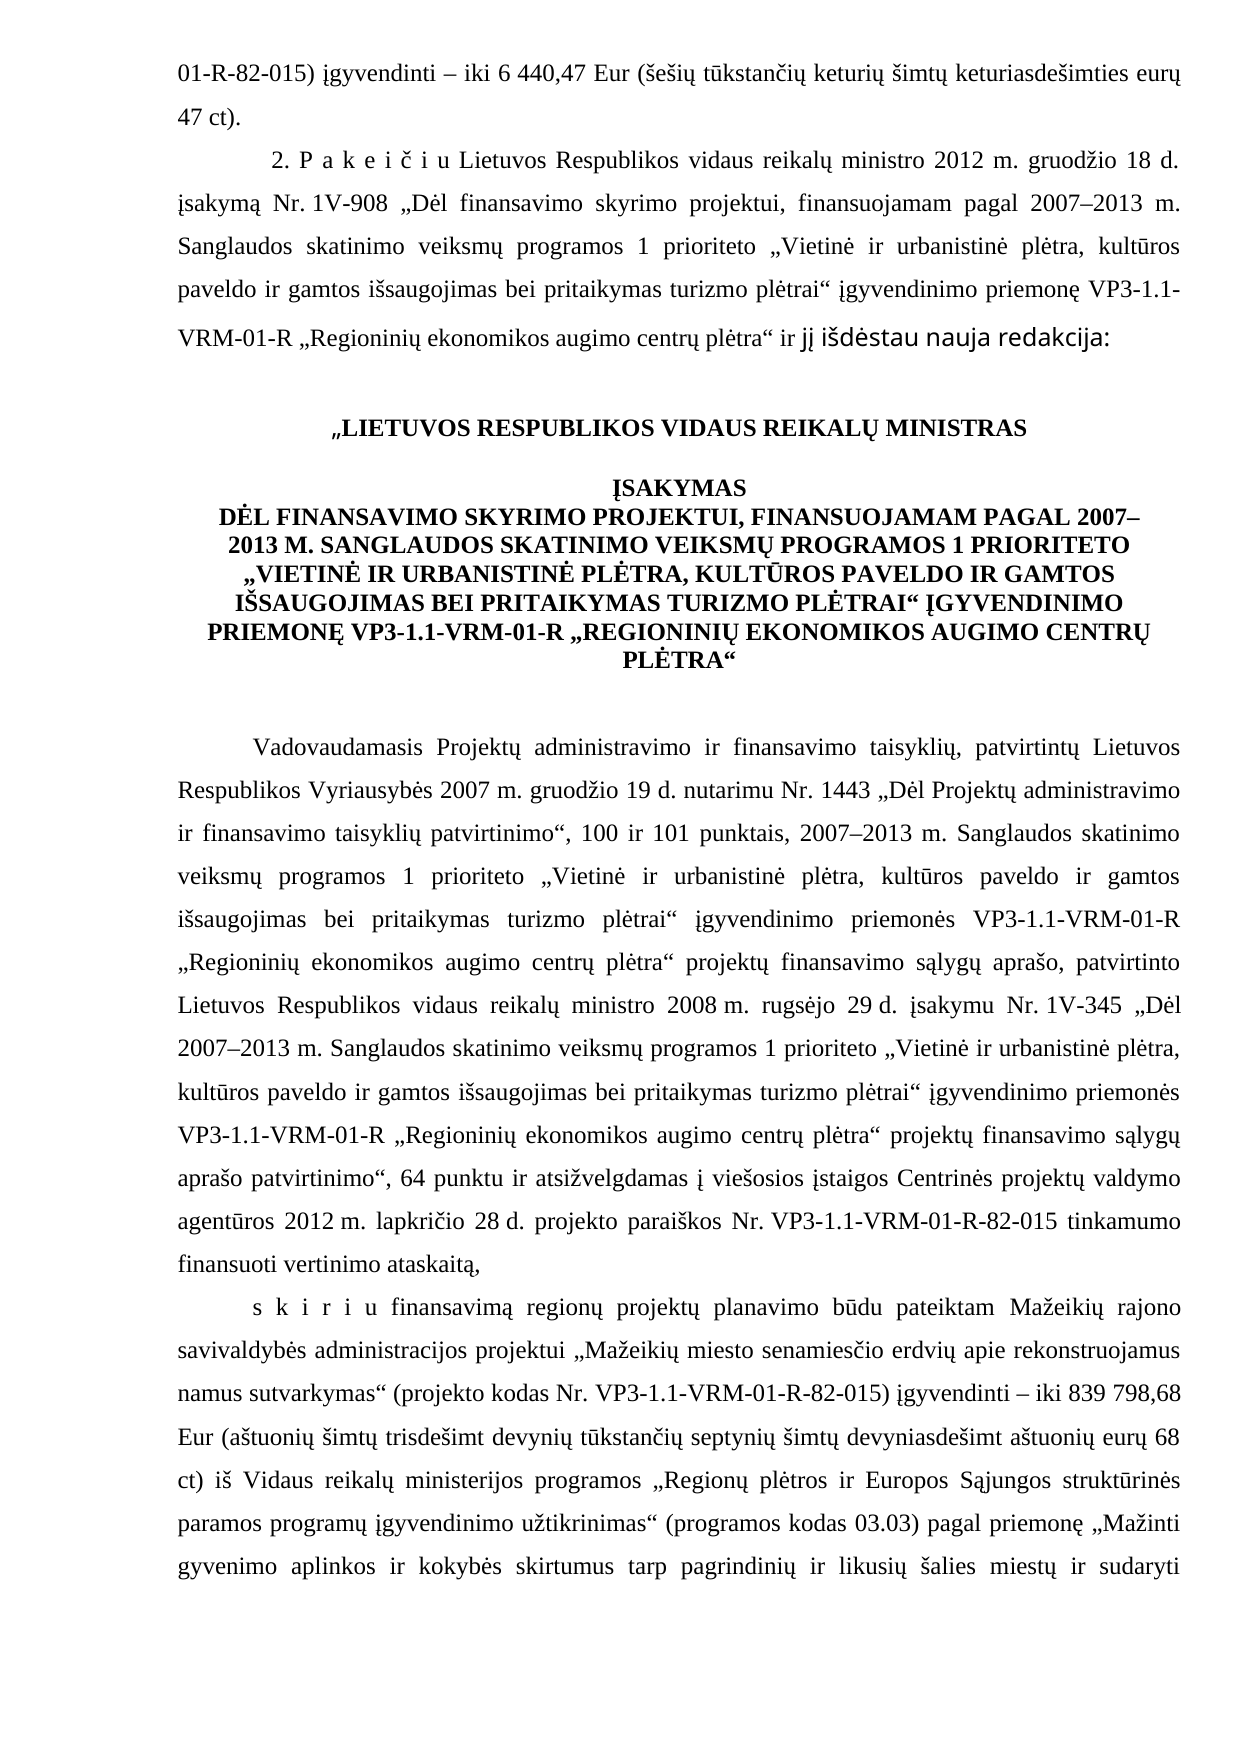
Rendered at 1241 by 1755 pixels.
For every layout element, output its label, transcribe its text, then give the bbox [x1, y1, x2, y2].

text „LIETUVOS RESPUBLIKOS VIDAUS REIKALŲ MINISTRAS [177, 410, 1181, 444]
text DĖL FINANSAVIMO SKYRIMO PROJEKTUI, FINANSUOJAMAM PAGAL 2007–2013 M. SANGLAUDOS SKATINIMO VEIKSMŲ PROGRAMOS 1 PRIORITETO „VIETINĖ IR URBANISTINĖ PLĖTRA, KULTŪROS PAVELDO IR GAMTOS IŠSAUGOJIMAS BEI PRITAIKYMAS TURIZMO PLĖTRAI“ ĮGYVENDINIMO PRIEMONĘ VP3-1.1-VRM-01-R „REGIONINIŲ EKONOMIKOS AUGIMO CENTRŲ PLĖTRA“ [177, 502, 1181, 674]
text s k i r i u finansavimą regionų projektų planavimo būdu pateiktam Mažeikių rajono savivaldybės administracijos projektui „Mažeikių miesto senamiesčio erdvių apie rekonstruojamus namus sutvarkymas“ (projekto kodas Nr. VP3-1.1-VRM-01-R-82-015) įgyvendinti – iki 839 798,68 Eur (aštuonių šimtų trisdešimt devynių tūkstančių septynių šimtų devyniasdešimt aštuonių eurų 68 ct) iš Vidaus reikalų ministerijos programos „Regionų plėtros ir Europos Sąjungos struktūrinės paramos programų įgyvendinimo užtikrinimas“ (programos kodas 03.03) pagal priemonę „Mažinti gyvenimo aplinkos ir kokybės skirtumus tarp pagrindinių ir likusių šalies miestų ir sudaryti [177, 1292, 1181, 1580]
text Vadovaudamasis Projektų administravimo ir finansavimo taisyklių, patvirtintų Lietuvos Respublikos Vyriausybės 2007 m. gruodžio 19 d. nutarimu Nr. 1443 „Dėl Projektų administravimo ir finansavimo taisyklių patvirtinimo“, 100 ir 101 punktais, 2007–2013 m. Sanglaudos skatinimo veiksmų programos 1 prioriteto „Vietinė ir urbanistinė plėtra, kultūros paveldo ir gamtos išsaugojimas bei pritaikymas turizmo plėtrai“ įgyvendinimo priemonės VP3-1.1-VRM-01-R „Regioninių ekonomikos augimo centrų plėtra“ projektų finansavimo sąlygų aprašo, patvirtinto Lietuvos Respublikos vidaus reikalų ministro 2008 m. rugsėjo 29 d. įsakymu Nr. 1V-345 „Dėl 2007–2013 m. Sanglaudos skatinimo veiksmų programos 1 prioriteto „Vietinė ir urbanistinė plėtra, kultūros paveldo ir gamtos išsaugojimas bei pritaikymas turizmo plėtrai“ įgyvendinimo priemonės VP3-1.1-VRM-01-R „Regioninių ekonomikos augimo centrų plėtra“ projektų finansavimo sąlygų aprašo patvirtinimo“, 64 punktu ir atsižvelgdamas į viešosios įstaigos Centrinės projektų valdymo agentūros 2012 m. lapkričio 28 d. projekto paraiškos Nr. VP3-1.1-VRM-01-R-82-015 tinkamumo finansuoti vertinimo ataskaitą, [177, 732, 1181, 1278]
text 01-R-82-015) įgyvendinti – iki 6 440,47 Eur (šešių tūkstančių keturių šimtų keturiasdešimties eurų 47 ct). [177, 58, 1181, 130]
text 2. P a k e i č i u Lietuvos Respublikos vidaus reikalų ministro 2012 m. gruodžio 18 d. įsakymą Nr. 1V-908 „Dėl finansavimo skyrimo projektui, finansuojamam pagal 2007–2013 m. Sanglaudos skatinimo veiksmų programos 1 prioriteto „Vietinė ir urbanistinė plėtra, kultūros paveldo ir gamtos išsaugojimas bei pritaikymas turizmo plėtrai“ įgyvendinimo priemonę VP3-1.1-VRM-01-R „Regioninių ekonomikos augimo centrų plėtra“ ir jį išdėstau nauja redakcija: [177, 145, 1181, 354]
text ĮSAKYMAS [177, 473, 1181, 502]
